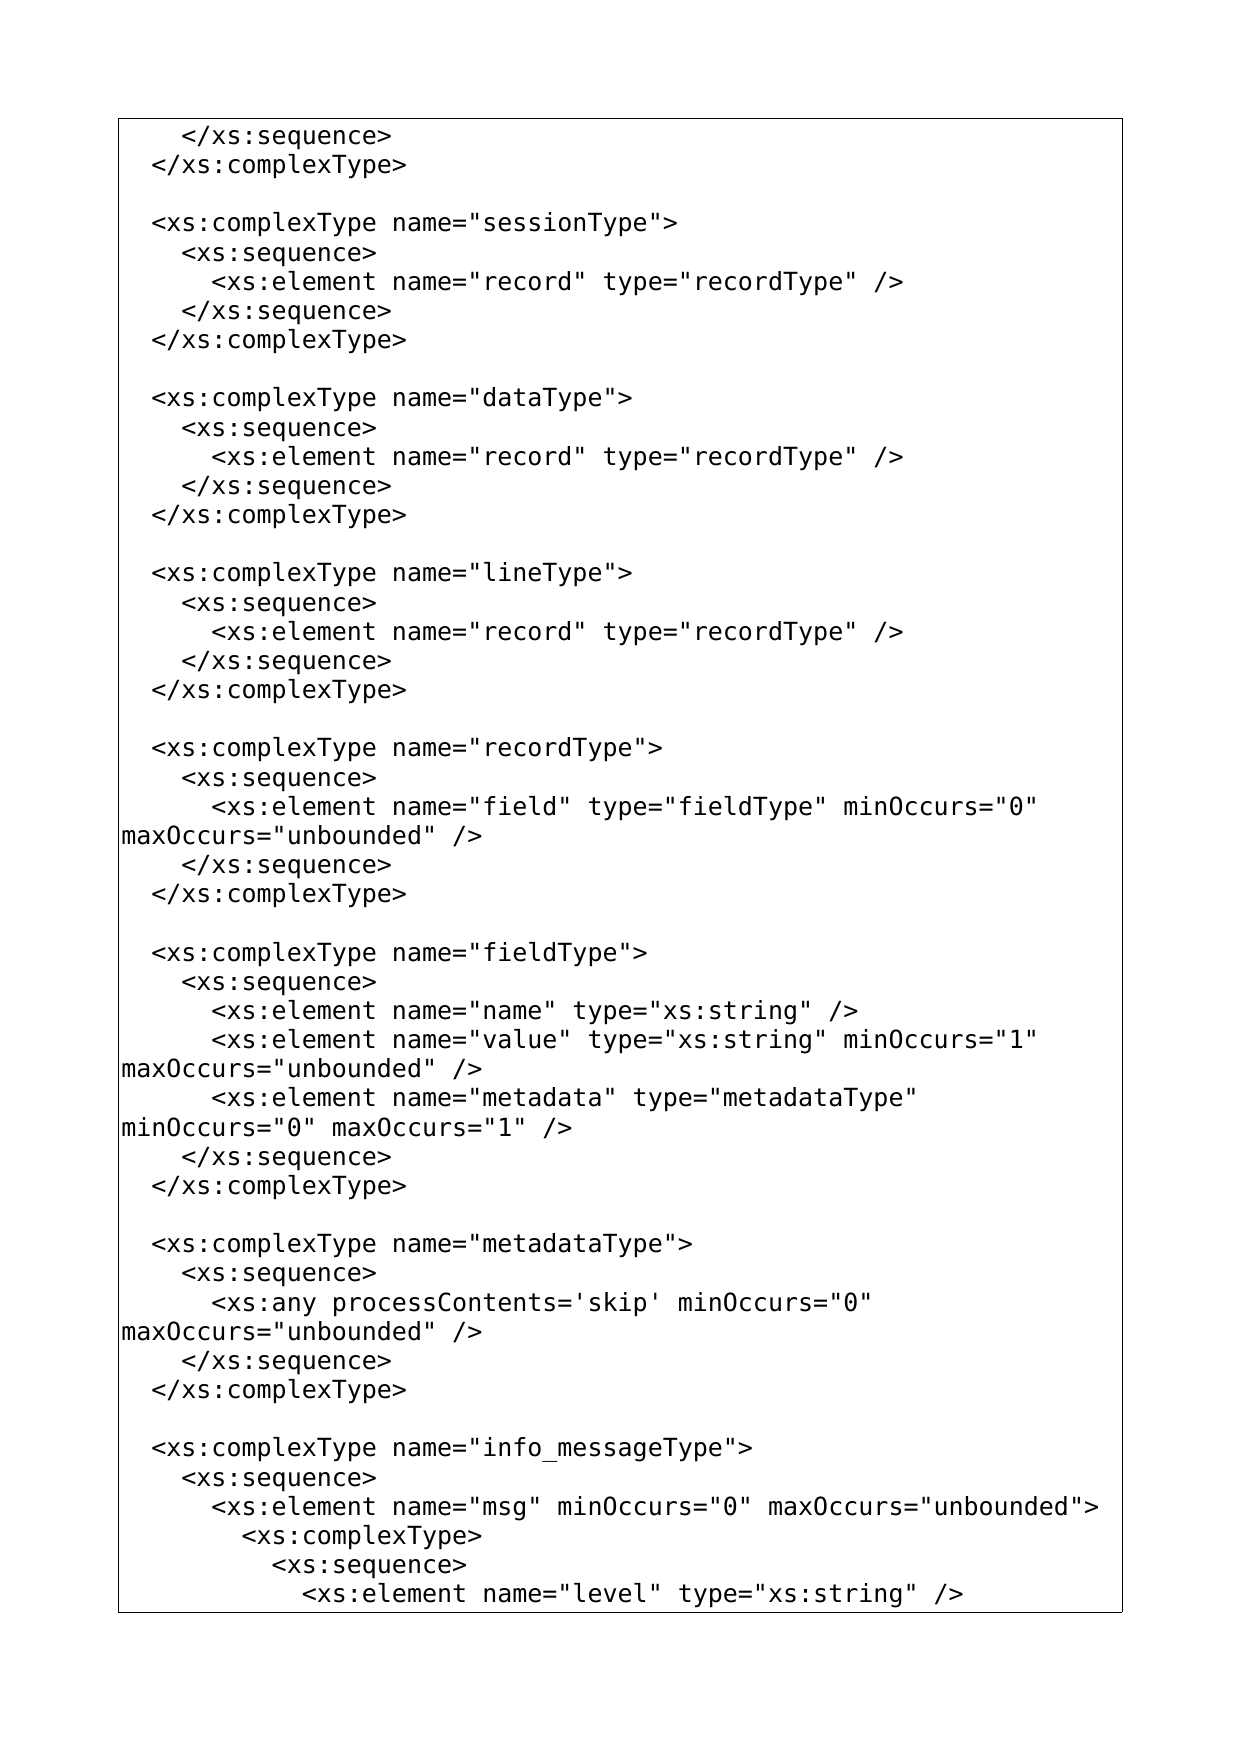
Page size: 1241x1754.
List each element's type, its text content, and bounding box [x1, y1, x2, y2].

table_header </xs:sequence> </xs:complexType> <xs:complexType name="sessionType"> <xs:sequence> <xs:element name="record" type="recordType" /> </xs:sequence> </xs:complexType> <xs:complexType name="dataType"> <xs:sequence> <xs:element name="record" type="recordType" /> </xs:sequence> </xs:complexType> <xs:complexType name="lineType"> <xs:sequence> <xs:element name="record" type="recordType" /> </xs:sequence> </xs:complexType> <xs:complexType name="recordType"> <xs:sequence> <xs:element name="field" type="fieldType" minOccurs="0" maxOccurs="unbounded" /> </xs:sequence> </xs:complexType> <xs:complexType name="fieldType"> <xs:sequence> <xs:element name="name" type="xs:string" /> <xs:element name="value" type="xs:string" minOccurs="1" maxOccurs="unbounded" /> <xs:element name="metadata" type="metadataType" minOccurs="0" maxOccurs="1" /> </xs:sequence> </xs:complexType> <xs:complexType name="metadataType"> <xs:sequence> <xs:any processContents='skip' minOccurs="0" maxOccurs="unbounded" /> </xs:sequence> </xs:complexType> <xs:complexType name="info_messageType"> <xs:sequence> <xs:element name="msg" minOccurs="0" maxOccurs="unbounded"> <xs:complexType> <xs:sequence> <xs:element name="level" type="xs:string" /> [119, 119, 1122, 1612]
